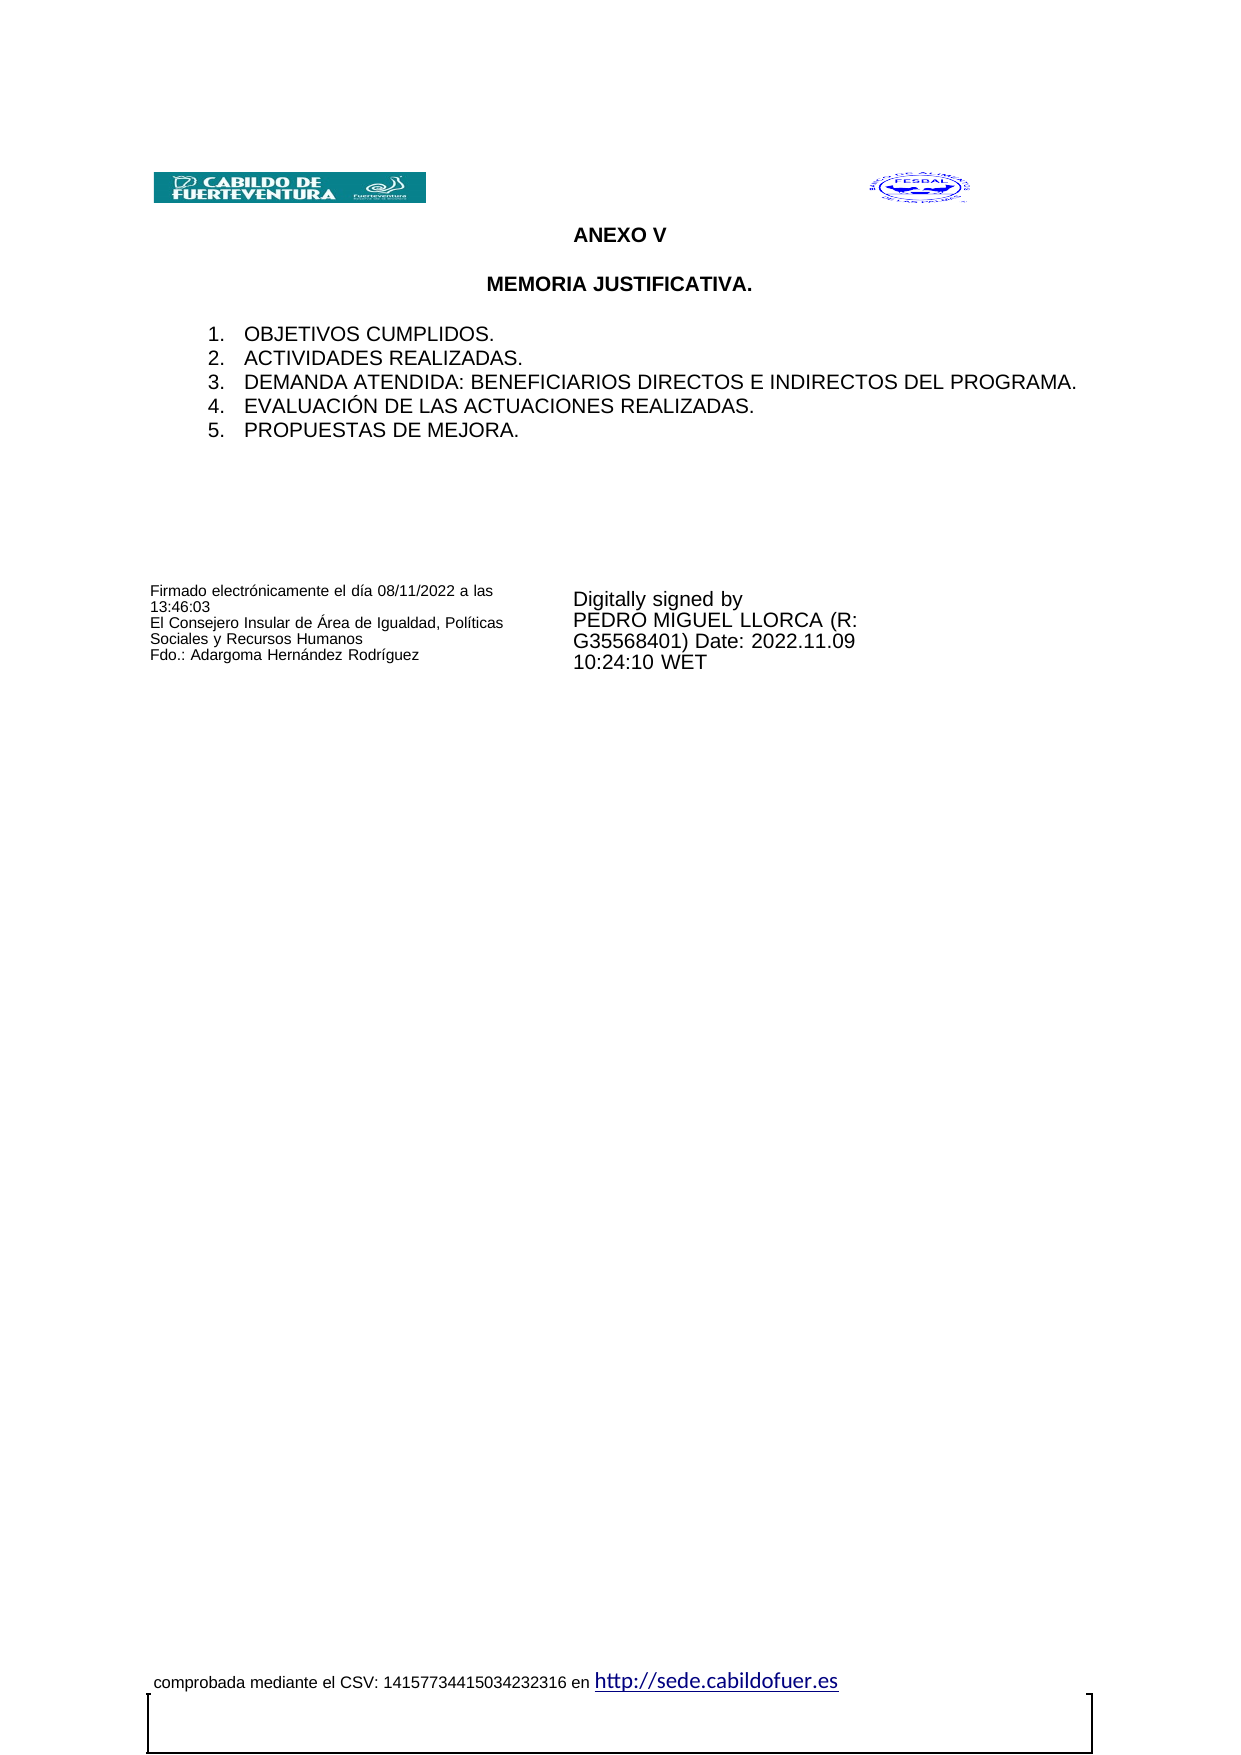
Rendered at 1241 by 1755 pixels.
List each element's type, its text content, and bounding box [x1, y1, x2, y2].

list ACTIVIDADES REALIZADAS. [208, 346, 1107, 370]
text Fdo.: Adargoma Hernández Rodríguez [150, 647, 507, 663]
text El Consejero Insular de Área de Igualdad, Políticas Sociales y Recursos Humanos [150, 616, 507, 647]
text Firmado electrónicamente el día 08/11/2022 a las 13:46:03 [150, 584, 497, 616]
picture [153, 172, 426, 203]
list DEMANDA ATENDIDA: BENEFICIARIOS DIRECTOS E INDIRECTOS DEL PROGRAMA. [208, 370, 1107, 394]
list EVALUACIÓN DE LAS ACTUACIONES REALIZADAS. [208, 394, 1107, 418]
subtitle ANEXO V MEMORIA JUSTIFICATIVA. [486, 223, 765, 296]
text Digitally signed by [573, 589, 938, 611]
text PEDRO MIGUEL LLORCA (R: G35568401) Date: 2022.11.09 10:24:10 WET [573, 611, 938, 674]
list PROPUESTAS DE MEJORA. [208, 418, 1107, 442]
list OBJETIVOS CUMPLIDOS. [208, 322, 1107, 346]
picture [869, 172, 970, 203]
